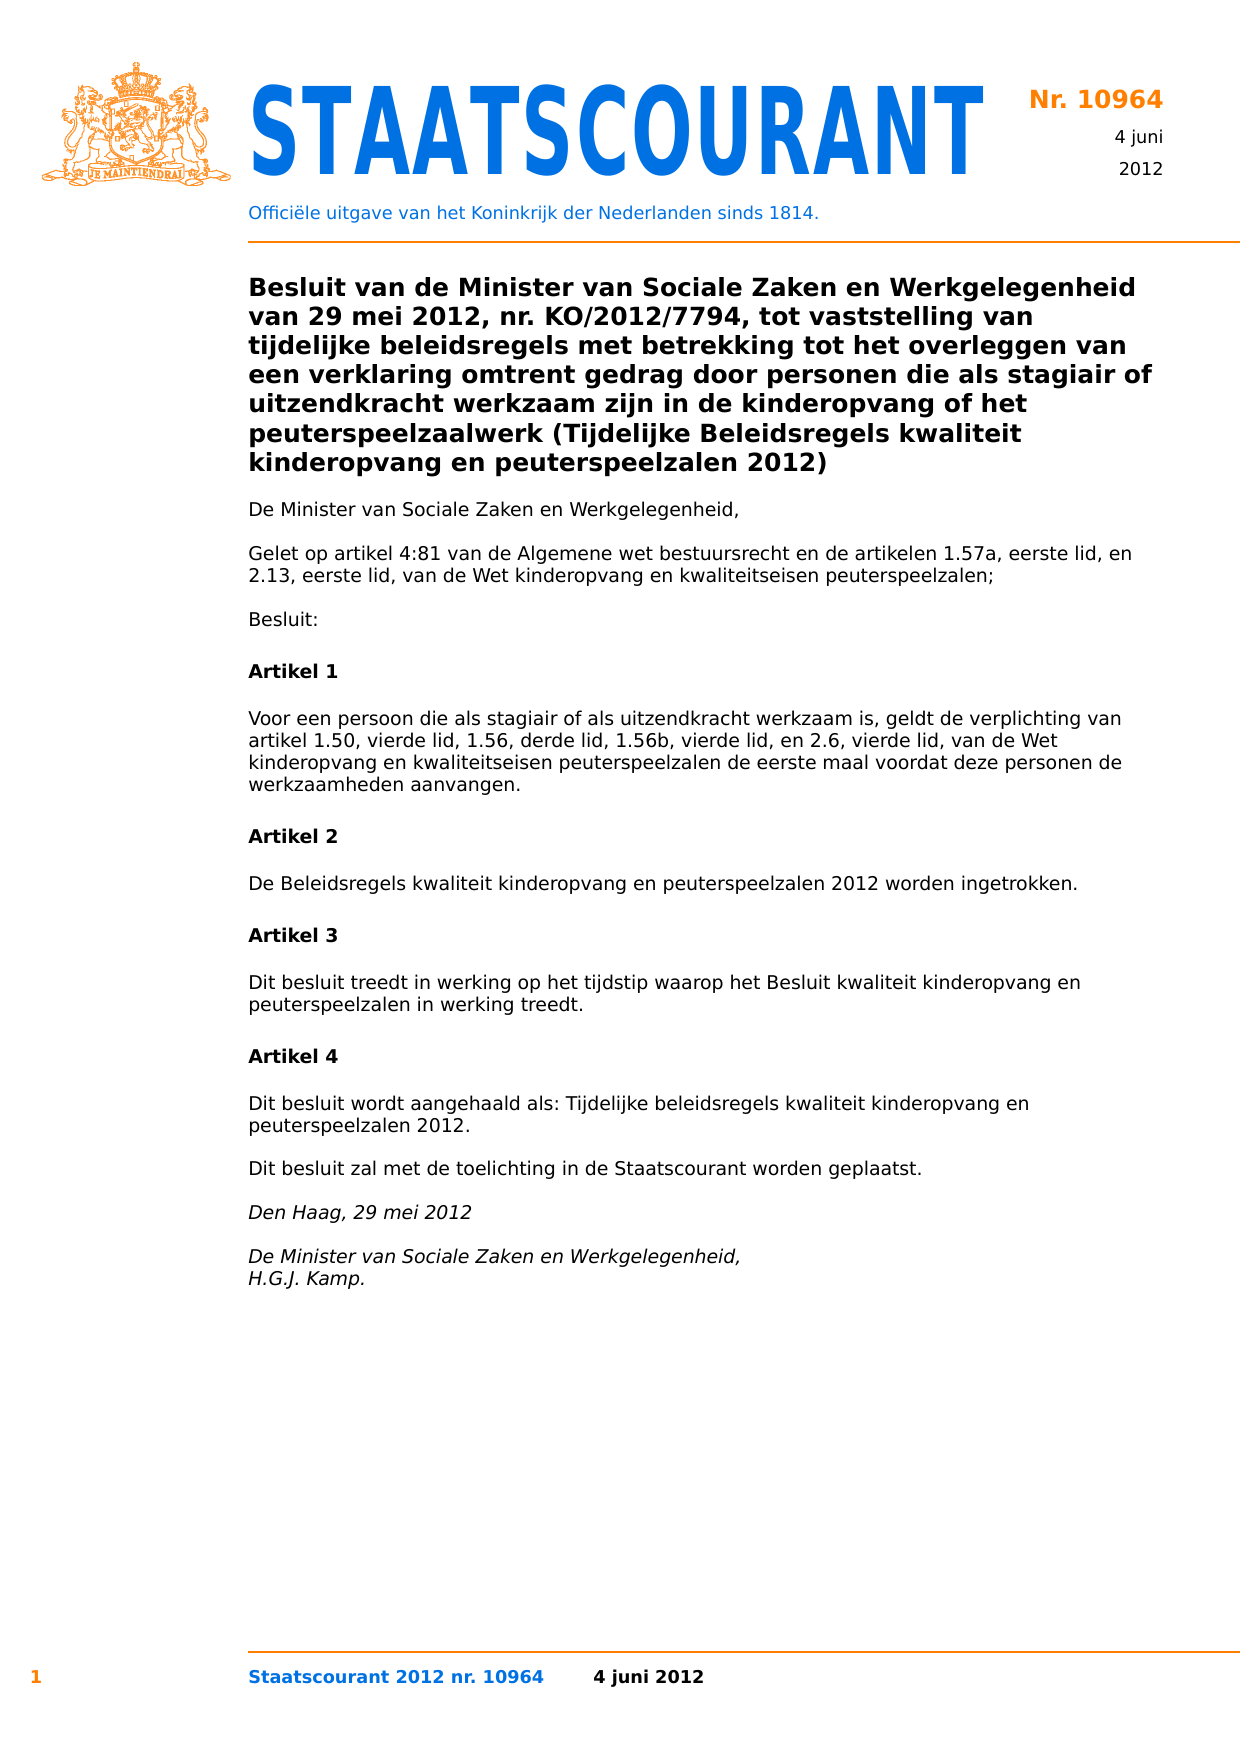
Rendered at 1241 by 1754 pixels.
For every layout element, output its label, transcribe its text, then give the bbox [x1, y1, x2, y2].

subtitle Artikel 2 [248, 826, 1163, 848]
table_header [25, 62, 248, 241]
table_cell 2012 [998, 153, 1240, 203]
subtitle Artikel 3 [248, 924, 1163, 947]
text De Minister van Sociale Zaken en Werkgelegenheid, H.G.J. Kamp. [248, 1246, 1163, 1290]
table_cell 4 juni [998, 121, 1240, 153]
picture [41, 62, 231, 186]
subtitle Artikel 4 [248, 1046, 1163, 1067]
text Besluit: [248, 609, 1163, 631]
text Dit besluit zal met de toelichting in de Staatscourant worden geplaatst. [248, 1158, 1163, 1180]
text Voor een persoon die als stagiair of als uitzendkracht werkzaam is, geldt de verplichting van artikel 1.50, vierde lid, 1.56, derde lid, 1.56b, vierde lid, en 2.6, vierde lid, van de Wet kinderopvang en kwaliteitseisen peuterspeelzalen de eerste maal voordat deze personen de werkzaamheden aanvangen. [248, 708, 1163, 796]
text De Minister van Sociale Zaken en Werkgelegenheid, [248, 499, 1163, 521]
subtitle Besluit van de Minister van Sociale Zaken en Werkgelegenheid van 29 mei 2012, nr. KO/2012/7794, tot vaststelling van tijdelijke beleidsregels met betrekking tot het overleggen van een verklaring omtrent gedrag door personen die als stagiair of uitzendkracht werkzaam zijn in de kinderopvang of het peuterspeelzaalwerk (Tijdelijke Beleidsregels kwaliteit kinderopvang en peuterspeelzalen 2012) [248, 273, 1163, 477]
table_header Nr. 10964 [998, 62, 1240, 121]
text Dit besluit treedt in werking op het tijdstip waarop het Besluit kwaliteit kinderopvang en peuterspeelzalen in werking treedt. [248, 972, 1163, 1016]
table_cell Officiële uitgave van het Koninkrijk der Nederlanden sinds 1814. [248, 203, 1240, 241]
text Den Haag, 29 mei 2012 [248, 1202, 1163, 1224]
table_header STAATSCOURANT [248, 62, 998, 203]
text Gelet op artikel 4:81 van de Algemene wet bestuursrecht en de artikelen 1.57a, eerste lid, en 2.13, eerste lid, van de Wet kinderopvang en kwaliteitseisen peuterspeelzalen; [248, 543, 1163, 587]
subtitle Artikel 1 [248, 661, 1163, 683]
text De Beleidsregels kwaliteit kinderopvang en peuterspeelzalen 2012 worden ingetrokken. [248, 873, 1163, 894]
text Dit besluit wordt aangehaald als: Tijdelijke beleidsregels kwaliteit kinderopvang en peuterspeelzalen 2012. [248, 1092, 1163, 1136]
